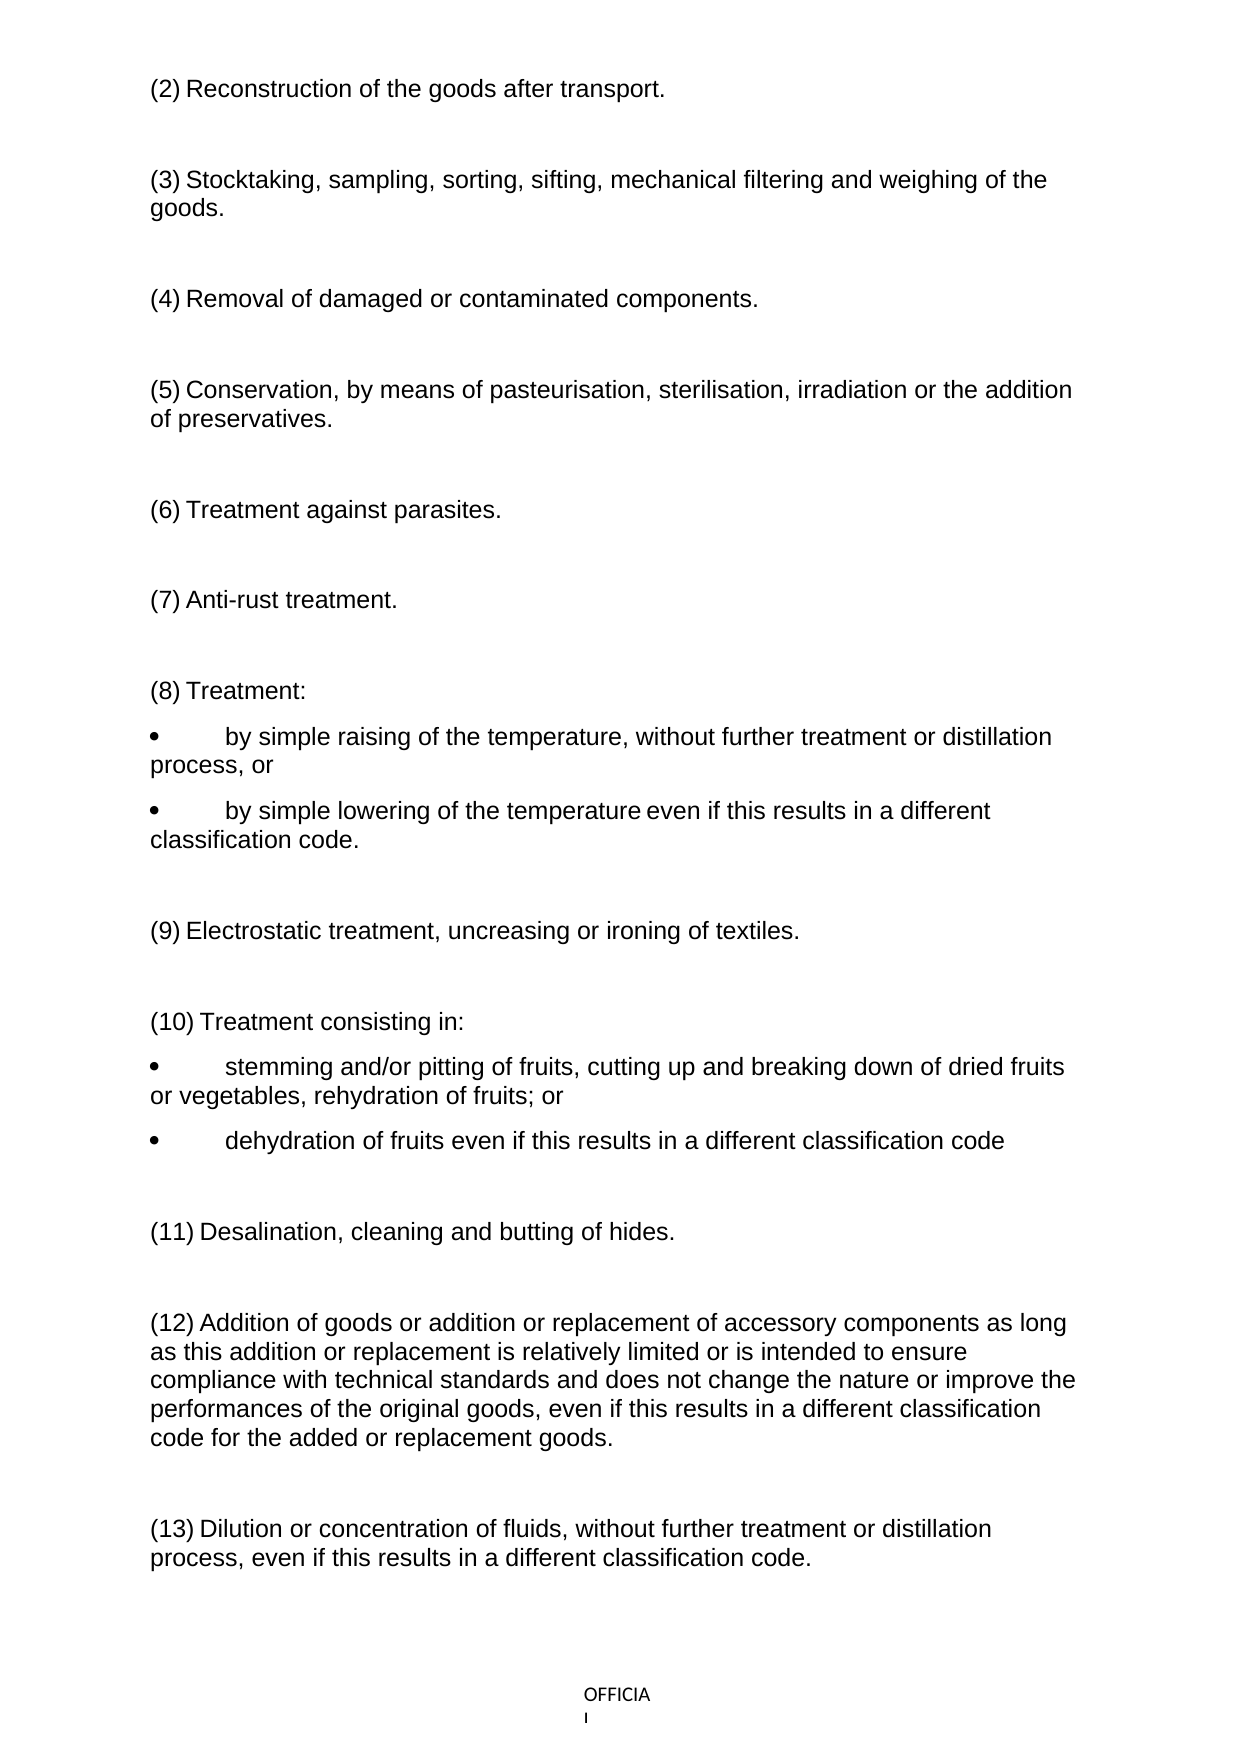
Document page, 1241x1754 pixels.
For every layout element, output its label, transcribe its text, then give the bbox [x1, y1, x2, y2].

text (3) Stocktaking, sampling, sorting, sifting, mechanical filtering and weighing of the goods. [150, 164, 1090, 222]
text (12) Addition of goods or addition or replacement of accessory components as long as this addition or replacement is relatively limited or is intended to ensure compliance with technical standards and does not change the nature or improve the performances of the original goods, even if this results in a different classification code for the added or replacement goods. [150, 1308, 1090, 1452]
text (13) Dilution or concentration of fluids, without further treatment or distillation process, even if this results in a different classification code. [150, 1514, 1090, 1571]
text (4) Removal of damaged or contaminated components. [150, 284, 1090, 313]
text (11) Desalination, cleaning and butting of hides. [150, 1217, 1090, 1246]
text (8) Treatment: [150, 676, 1090, 705]
list stemming and/or pitting of fruits, cutting up and breaking down of dried fruits or vegetables, rehydration of fruits; or [150, 1052, 1090, 1109]
list (10) Treatment consisting in: [150, 1006, 1090, 1035]
text (5) Conservation, by means of pasteurisation, sterilisation, irradiation or the addition of preservatives. [150, 375, 1090, 432]
text (7) Anti-rust treatment. [150, 585, 1090, 614]
list by simple raising of the temperature, without further treatment or distillation process, or [150, 722, 1090, 779]
list (9) Electrostatic treatment, uncreasing or ironing of textiles. [150, 916, 1090, 944]
text (2) Reconstruction of the goods after transport. [150, 74, 1090, 102]
text (6) Treatment against parasites. [150, 494, 1090, 523]
list by simple lowering of the temperature even if this results in a different classification code. [150, 796, 1090, 853]
list dehydration of fruits even if this results in a different classification code [150, 1126, 1090, 1155]
